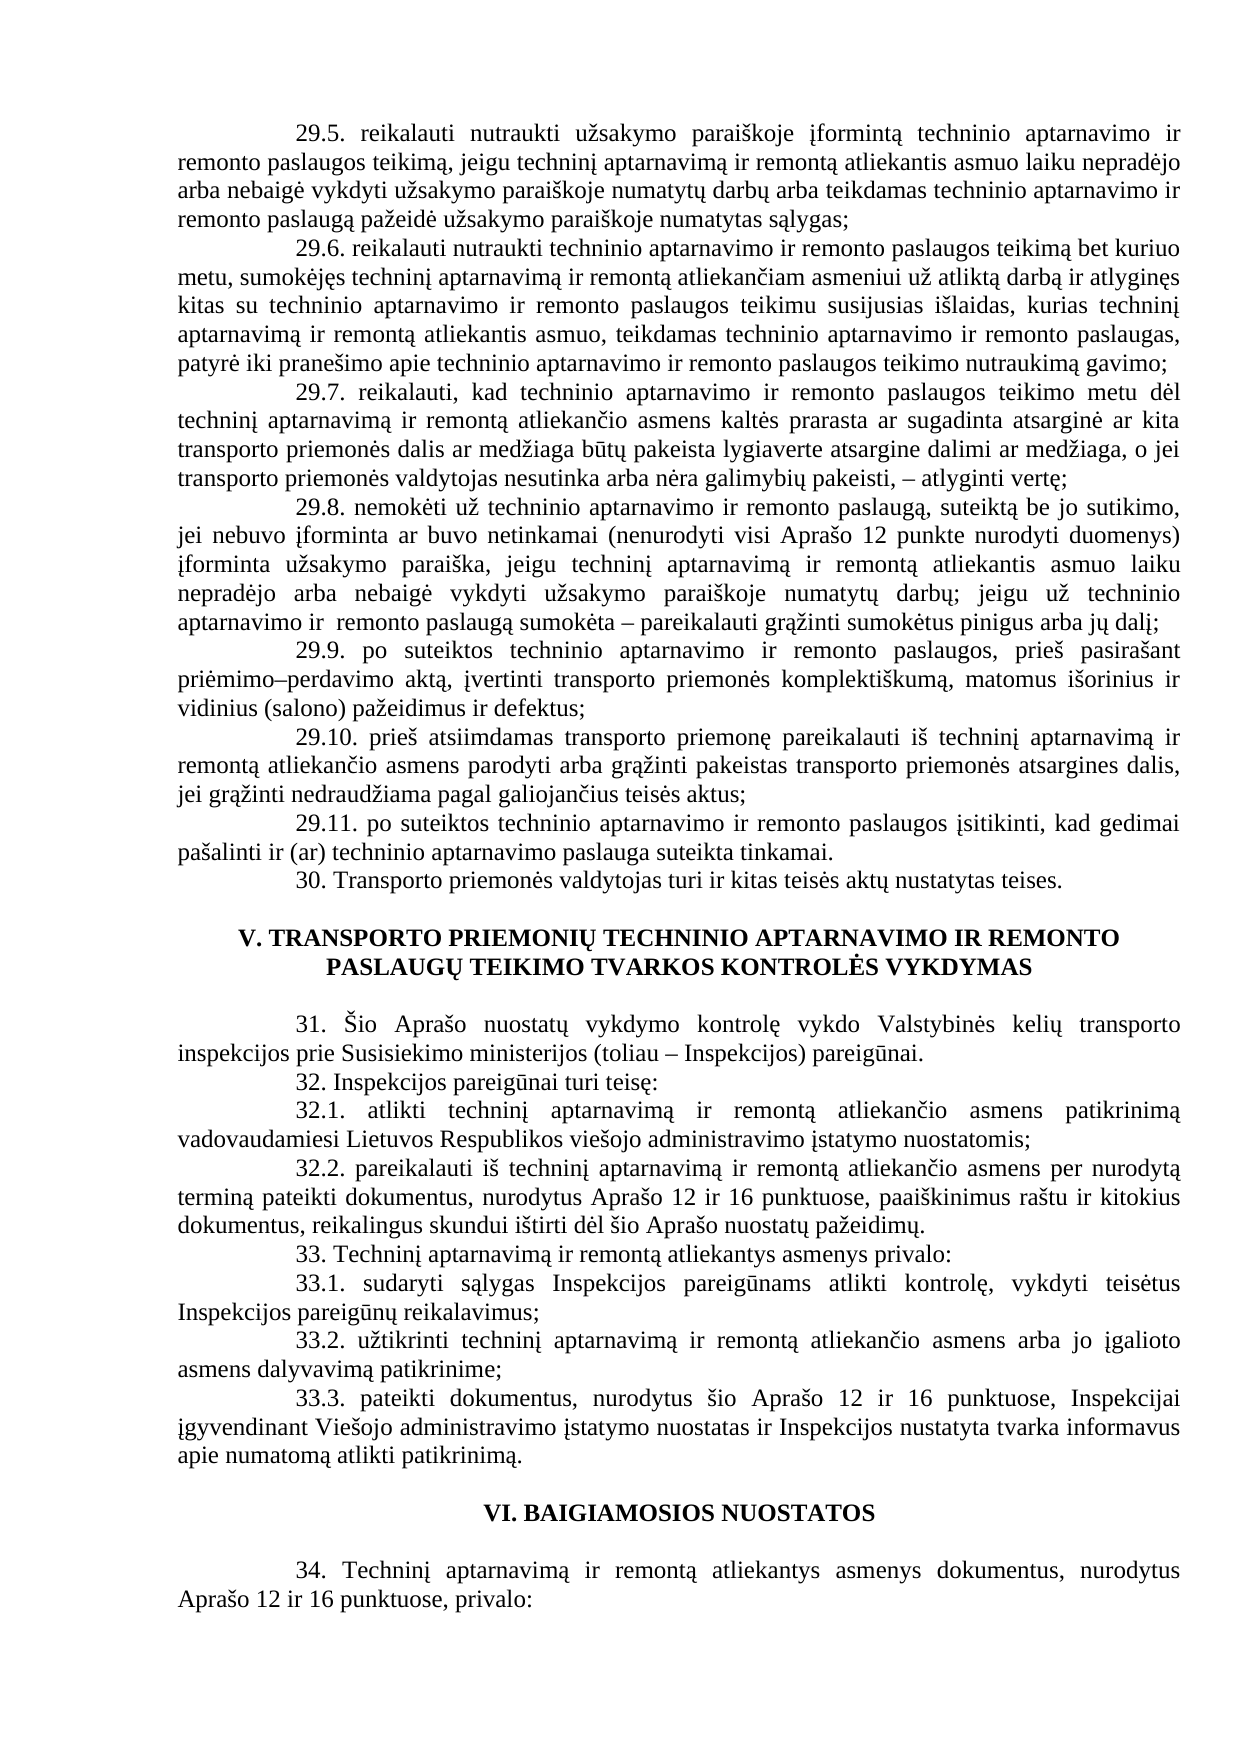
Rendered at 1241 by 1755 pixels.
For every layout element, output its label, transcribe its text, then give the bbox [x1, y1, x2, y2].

text 33. Techninį aptarnavimą ir remontą atliekantys asmenys privalo: [177, 1239, 1181, 1268]
text 32.2. pareikalauti iš techninį aptarnavimą ir remontą atliekančio asmens per nurodytą terminą pateikti dokumentus, nurodytus Aprašo 12 ir 16 punktuose, paaiškinimus raštu ir kitokius dokumentus, reikalingus skundui ištirti dėl šio Aprašo nuostatų pažeidimų. [177, 1153, 1181, 1239]
text 32.1. atlikti techninį aptarnavimą ir remontą atliekančio asmens patikrinimą vadovaudamiesi Lietuvos Respublikos viešojo administravimo įstatymo nuostatomis; [177, 1096, 1181, 1153]
text 29.11. po suteiktos techninio aptarnavimo ir remonto paslaugos įsitikinti, kad gedimai pašalinti ir (ar) techninio aptarnavimo paslauga suteikta tinkamai. [177, 808, 1181, 866]
text 30. Transporto priemonės valdytojas turi ir kitas teisės aktų nustatytas teises. [177, 866, 1181, 894]
text 29.7. reikalauti, kad techninio aptarnavimo ir remonto paslaugos teikimo metu dėl techninį aptarnavimą ir remontą atliekančio asmens kaltės prarasta ar sugadinta atsarginė ar kita transporto priemonės dalis ar medžiaga būtų pakeista lygiaverte atsargine dalimi ar medžiaga, o jei transporto priemonės valdytojas nesutinka arba nėra galimybių pakeisti, – atlyginti vertę; [177, 377, 1181, 492]
text 29.5. reikalauti nutraukti užsakymo paraiškoje įformintą techninio aptarnavimo ir remonto paslaugos teikimą, jeigu techninį aptarnavimą ir remontą atliekantis asmuo laiku nepradėjo arba nebaigė vykdyti užsakymo paraiškoje numatytų darbų arba teikdamas techninio aptarnavimo ir remonto paslaugą pažeidė užsakymo paraiškoje numatytas sąlygas; [177, 118, 1181, 233]
text 33.3. pateikti dokumentus, nurodytus šio Aprašo 12 ir 16 punktuose, Inspekcijai įgyvendinant Viešojo administravimo įstatymo nuostatas ir Inspekcijos nustatyta tvarka informavus apie numatomą atlikti patikrinimą. [177, 1383, 1181, 1469]
text 29.8. nemokėti už techninio aptarnavimo ir remonto paslaugą, suteiktą be jo sutikimo, jei nebuvo įforminta ar buvo netinkamai (nenurodyti visi Aprašo 12 punkte nurodyti duomenys) įforminta užsakymo paraiška, jeigu techninį aptarnavimą ir remontą atliekantis asmuo laiku nepradėjo arba nebaigė vykdyti užsakymo paraiškoje numatytų darbų; jeigu už techninio aptarnavimo ir remonto paslaugą sumokėta – pareikalauti grąžinti sumokėtus pinigus arba jų dalį; [177, 492, 1181, 636]
text V. TRANSPORTO PRIEMONIŲ TECHNINIO APTARNAVIMO IR REMONTO PASLAUGŲ TEIKIMO TVARKOS KONTROLĖS VYKDYMAS [177, 923, 1181, 981]
text 32. Inspekcijos pareigūnai turi teisę: [177, 1067, 1181, 1096]
text 33.1. sudaryti sąlygas Inspekcijos pareigūnams atlikti kontrolę, vykdyti teisėtus Inspekcijos pareigūnų reikalavimus; [177, 1268, 1181, 1326]
text 31. Šio Aprašo nuostatų vykdymo kontrolę vykdo Valstybinės kelių transporto inspekcijos prie Susisiekimo ministerijos (toliau – Inspekcijos) pareigūnai. [177, 1009, 1181, 1067]
text 29.9. po suteiktos techninio aptarnavimo ir remonto paslaugos, prieš pasirašant priėmimo–perdavimo aktą, įvertinti transporto priemonės komplektiškumą, matomus išorinius ir vidinius (salono) pažeidimus ir defektus; [177, 636, 1181, 722]
text 29.10. prieš atsiimdamas transporto priemonę pareikalauti iš techninį aptarnavimą ir remontą atliekančio asmens parodyti arba grąžinti pakeistas transporto priemonės atsargines dalis, jei grąžinti nedraudžiama pagal galiojančius teisės aktus; [177, 722, 1181, 808]
text 33.2. užtikrinti techninį aptarnavimą ir remontą atliekančio asmens arba jo įgalioto asmens dalyvavimą patikrinime; [177, 1326, 1181, 1383]
text VI. BAIGIAMOSIOS NUOSTATOS [177, 1498, 1181, 1527]
text 29.6. reikalauti nutraukti techninio aptarnavimo ir remonto paslaugos teikimą bet kuriuo metu, sumokėjęs techninį aptarnavimą ir remontą atliekančiam asmeniui už atliktą darbą ir atlyginęs kitas su techninio aptarnavimo ir remonto paslaugos teikimu susijusias išlaidas, kurias techninį aptarnavimą ir remontą atliekantis asmuo, teikdamas techninio aptarnavimo ir remonto paslaugas, patyrė iki pranešimo apie techninio aptarnavimo ir remonto paslaugos teikimo nutraukimą gavimo; [177, 233, 1181, 377]
text 34. Techninį aptarnavimą ir remontą atliekantys asmenys dokumentus, nurodytus Aprašo 12 ir 16 punktuose, privalo: [177, 1556, 1181, 1613]
